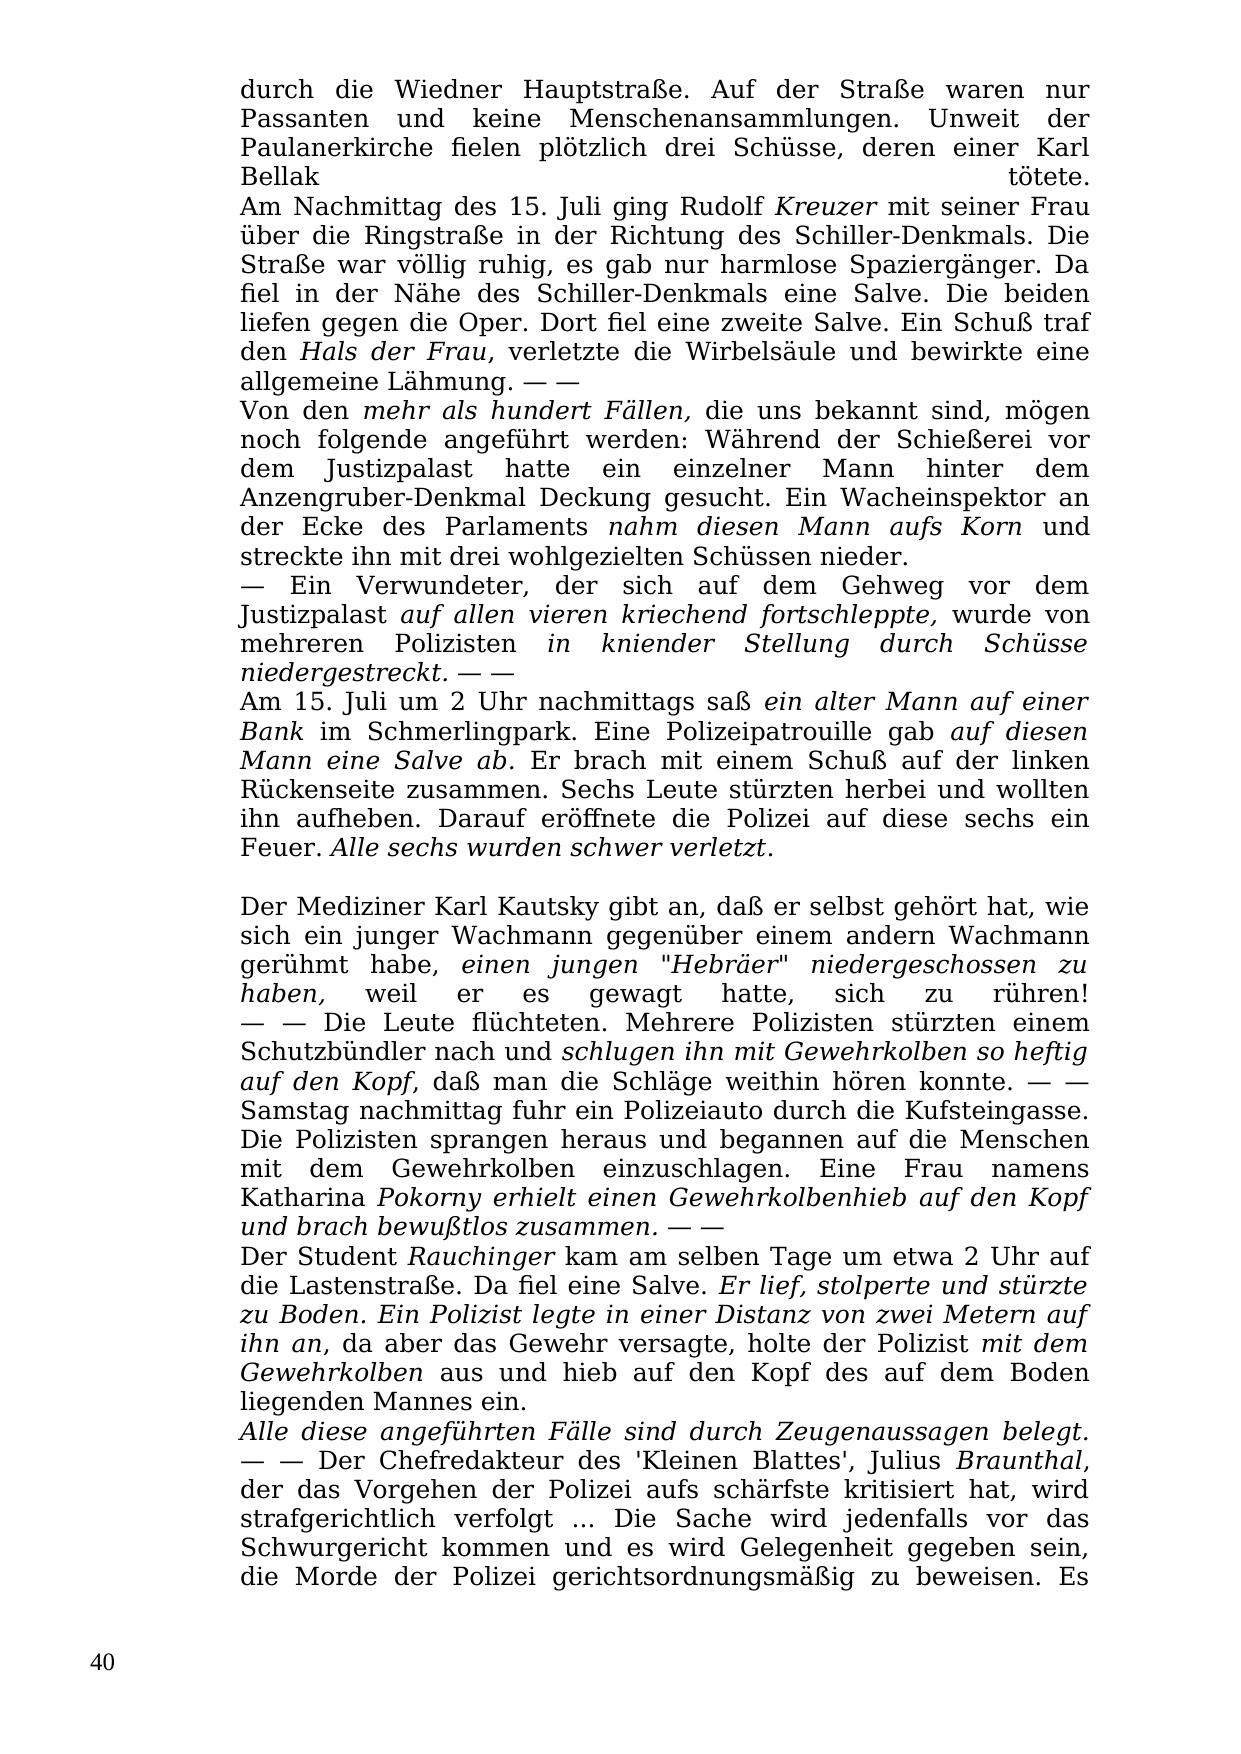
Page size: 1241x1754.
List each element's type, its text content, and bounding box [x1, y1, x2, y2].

text Alle diese angeführten Fälle sind durch Zeugenaussagen belegt. — — Der Chefredakteur des 'Kleinen Blattes', Julius Braunthal, der das Vorgehen der Polizei aufs schärfste kritisiert hat, wird strafgerichtlich verfolgt ... Die Sache wird jedenfalls vor das Schwurgericht kommen und es wird Gelegenheit gegeben sein, die Morde der Polizei gerichtsordnungsmäßig zu beweisen. Es [240, 1417, 1091, 1592]
text Der Mediziner Karl Kautsky gibt an, daß er selbst gehört hat, wie sich ein junger Wachmann gegenüber einem andern Wachmann gerühmt habe, einen jungen "Hebräer" niedergeschossen zu haben, weil er es gewagt hatte, sich zu rühren! — — Die Leute flüchteten. Mehrere Polizisten stürzten einem Schutzbündler nach und schlugen ihn mit Gewehrkolben so heftig auf den Kopf, daß man die Schläge weithin hören konnte. — — Samstag nachmittag fuhr ein Polizeiauto durch die Kufsteingasse. Die Polizisten sprangen heraus und begannen auf die Menschen mit dem Gewehrkolben einzuschlagen. Eine Frau namens Katharina Pokorny erhielt einen Gewehrkolbenhieb auf den Kopf und brach bewußtlos zusammen. — — [240, 862, 1091, 1242]
text durch die Wiedner Hauptstraße. Auf der Straße waren nur Passanten und keine Menschenansammlungen. Unweit der Paulanerkirche fielen plötzlich drei Schüsse, deren einer Karl Bellak tötete. Am Nachmittag des 15. Juli ging Rudolf Kreuzer mit seiner Frau über die Ringstraße in der Richtung des Schiller-Denkmals. Die Straße war völlig ruhig, es gab nur harmlose Spaziergänger. Da fiel in der Nähe des Schiller-Denkmals eine Salve. Die beiden liefen gegen die Oper. Dort fiel eine zweite Salve. Ein Schuß traf den Hals der Frau, verletzte die Wirbelsäule und bewirkte eine allgemeine Lähmung. — — [240, 75, 1091, 396]
text Am 15. Juli um 2 Uhr nachmittags saß ein alter Mann auf einer Bank im Schmerlingpark. Eine Polizeipatrouille gab auf diesen Mann eine Salve ab. Er brach mit einem Schuß auf der linken Rückenseite zusammen. Sechs Leute stürzten herbei und wollten ihn aufheben. Darauf eröffnete die Polizei auf diese sechs ein Feuer. Alle sechs wurden schwer verletzt. [240, 687, 1091, 862]
text — Ein Verwundeter, der sich auf dem Gehweg vor dem Justizpalast auf allen vieren kriechend fortschleppte, wurde von mehreren Polizisten in kniender Stellung durch Schüsse niedergestreckt. — — [240, 571, 1091, 687]
text Der Student Rauchinger kam am selben Tage um etwa 2 Uhr auf die Lastenstraße. Da fiel eine Salve. Er lief, stolperte und stürzte zu Boden. Ein Polizist legte in einer Distanz von zwei Metern auf ihn an, da aber das Gewehr versagte, holte der Polizist mit dem Gewehrkolben aus und hieb auf den Kopf des auf dem Boden liegenden Mannes ein. [240, 1242, 1091, 1417]
text Von den mehr als hundert Fällen, die uns bekannt sind, mögen noch folgende angeführt werden: Während der Schießerei vor dem Justizpalast hatte ein einzelner Mann hinter dem Anzengruber-Denkmal Deckung gesucht. Ein Wacheinspektor an der Ecke des Parlaments nahm diesen Mann aufs Korn und streckte ihn mit drei wohlgezielten Schüssen nieder. [240, 396, 1091, 571]
